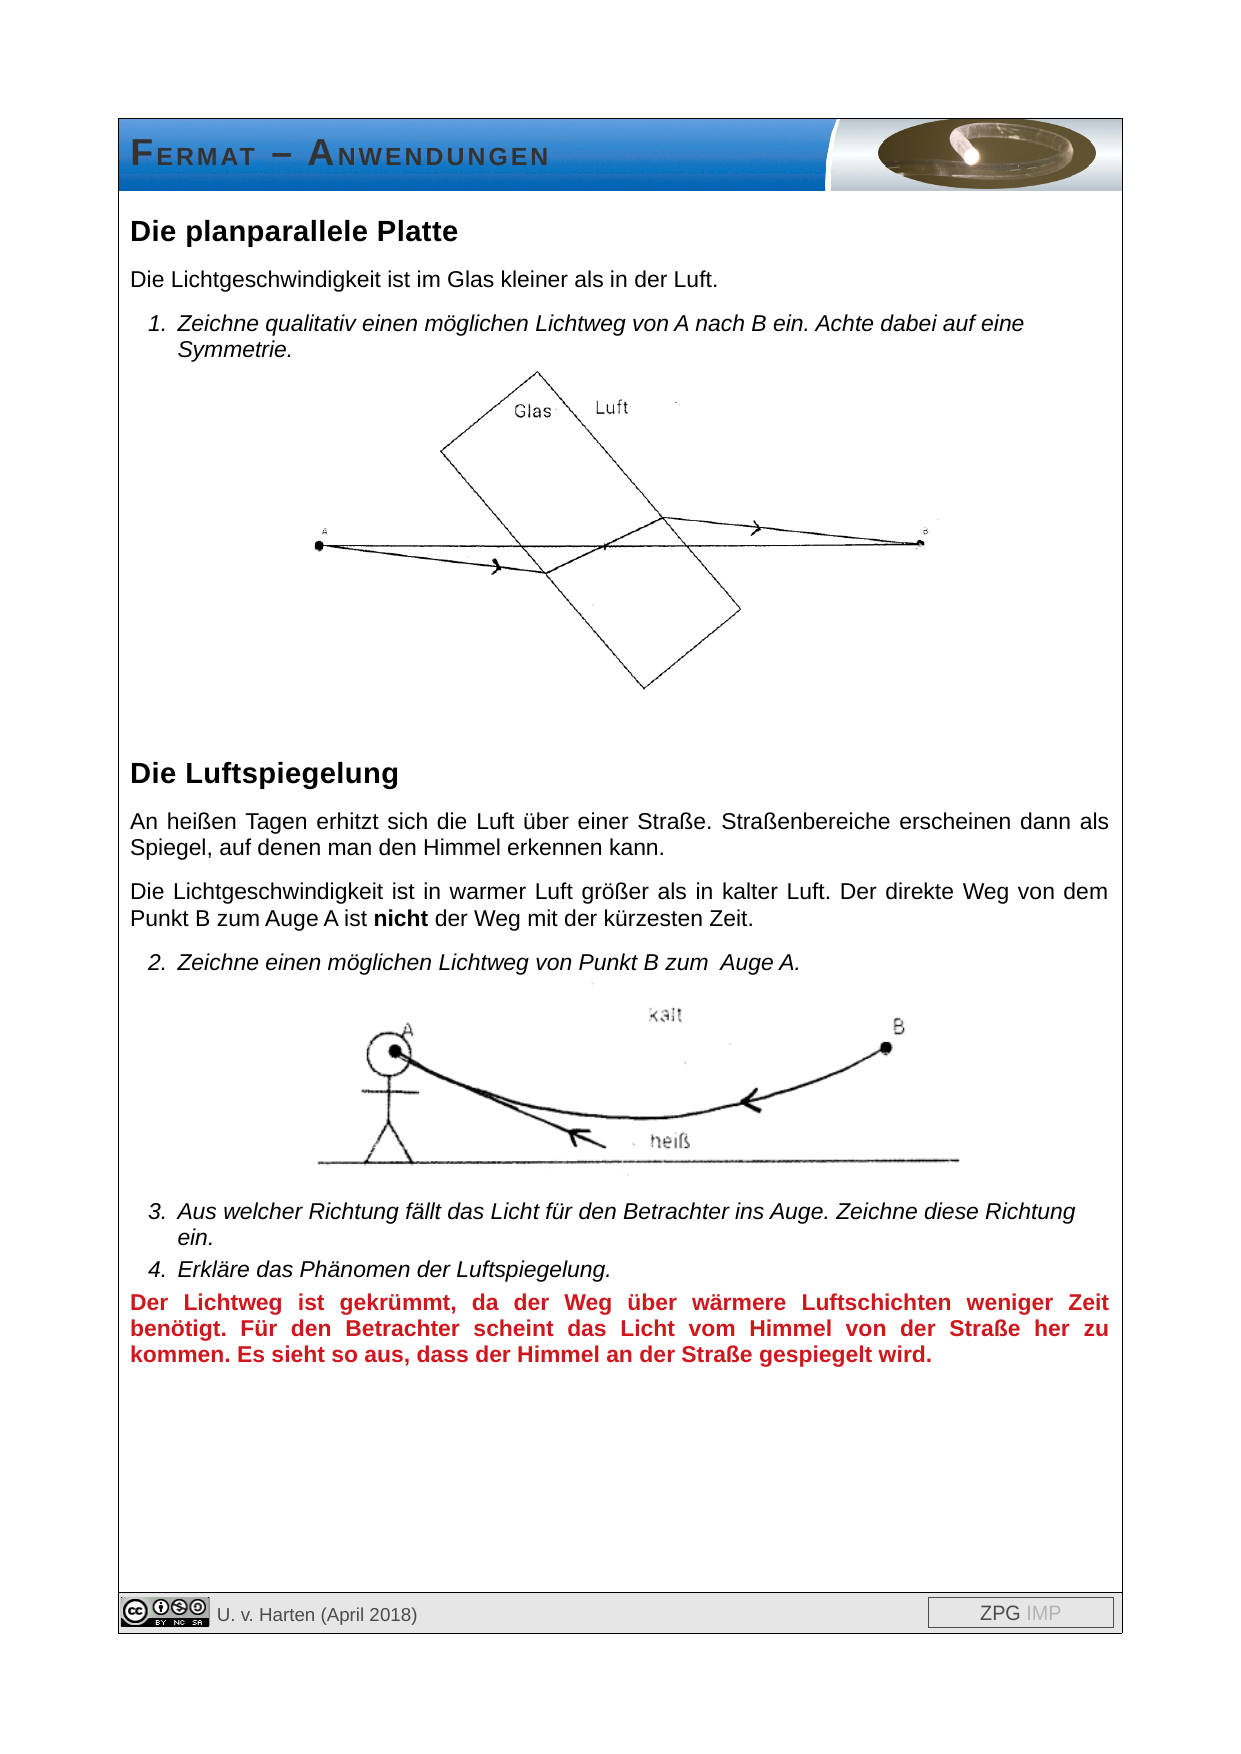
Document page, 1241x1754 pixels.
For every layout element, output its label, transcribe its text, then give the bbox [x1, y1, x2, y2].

picture [265, 975, 975, 1198]
text Die planparallele Platte [130, 214, 1110, 248]
text Die Lichtgeschwindigkeit ist im Glas kleiner als in der Luft. [130, 266, 1110, 292]
text Die Luftspiegelung [130, 757, 1110, 790]
text Die Lichtgeschwindigkeit ist in warmer Luft größer als in kalter Luft. Der direkte Weg von dem Punkt B zum Auge A ist nicht der Weg mit der kürzesten Zeit. [130, 878, 1110, 931]
list Zeichne qualitativ einen möglichen Lichtweg von A nach B ein. Achte dabei auf eine Symmetrie. [148, 309, 1092, 362]
picture [120, 1597, 210, 1627]
text An heißen Tagen erhitzt sich die Luft über einer Straße. Straßenbereiche erscheinen dann als Spiegel, auf denen man den Himmel erkennen kann. [130, 808, 1110, 861]
text Der Lichtweg ist gekrümmt, da der Weg über wärmere Luftschichten weniger Zeit benötigt. Für den Betrachter scheint das Licht vom Himmel von der Straße her zu kommen. Es sieht so aus, dass der Himmel an der Straße gespiegelt wird. [130, 1288, 1110, 1368]
list Zeichne einen möglichen Lichtweg von Punkt B zum Auge A. [148, 949, 1092, 975]
picture [119, 119, 1122, 191]
picture [265, 362, 975, 701]
list Aus welcher Richtung fällt das Licht für den Betrachter ins Auge. Zeichne diese Richtung ein. [148, 981, 1092, 1250]
list Erkläre das Phänomen der Luftspiegelung. [148, 1256, 1092, 1283]
